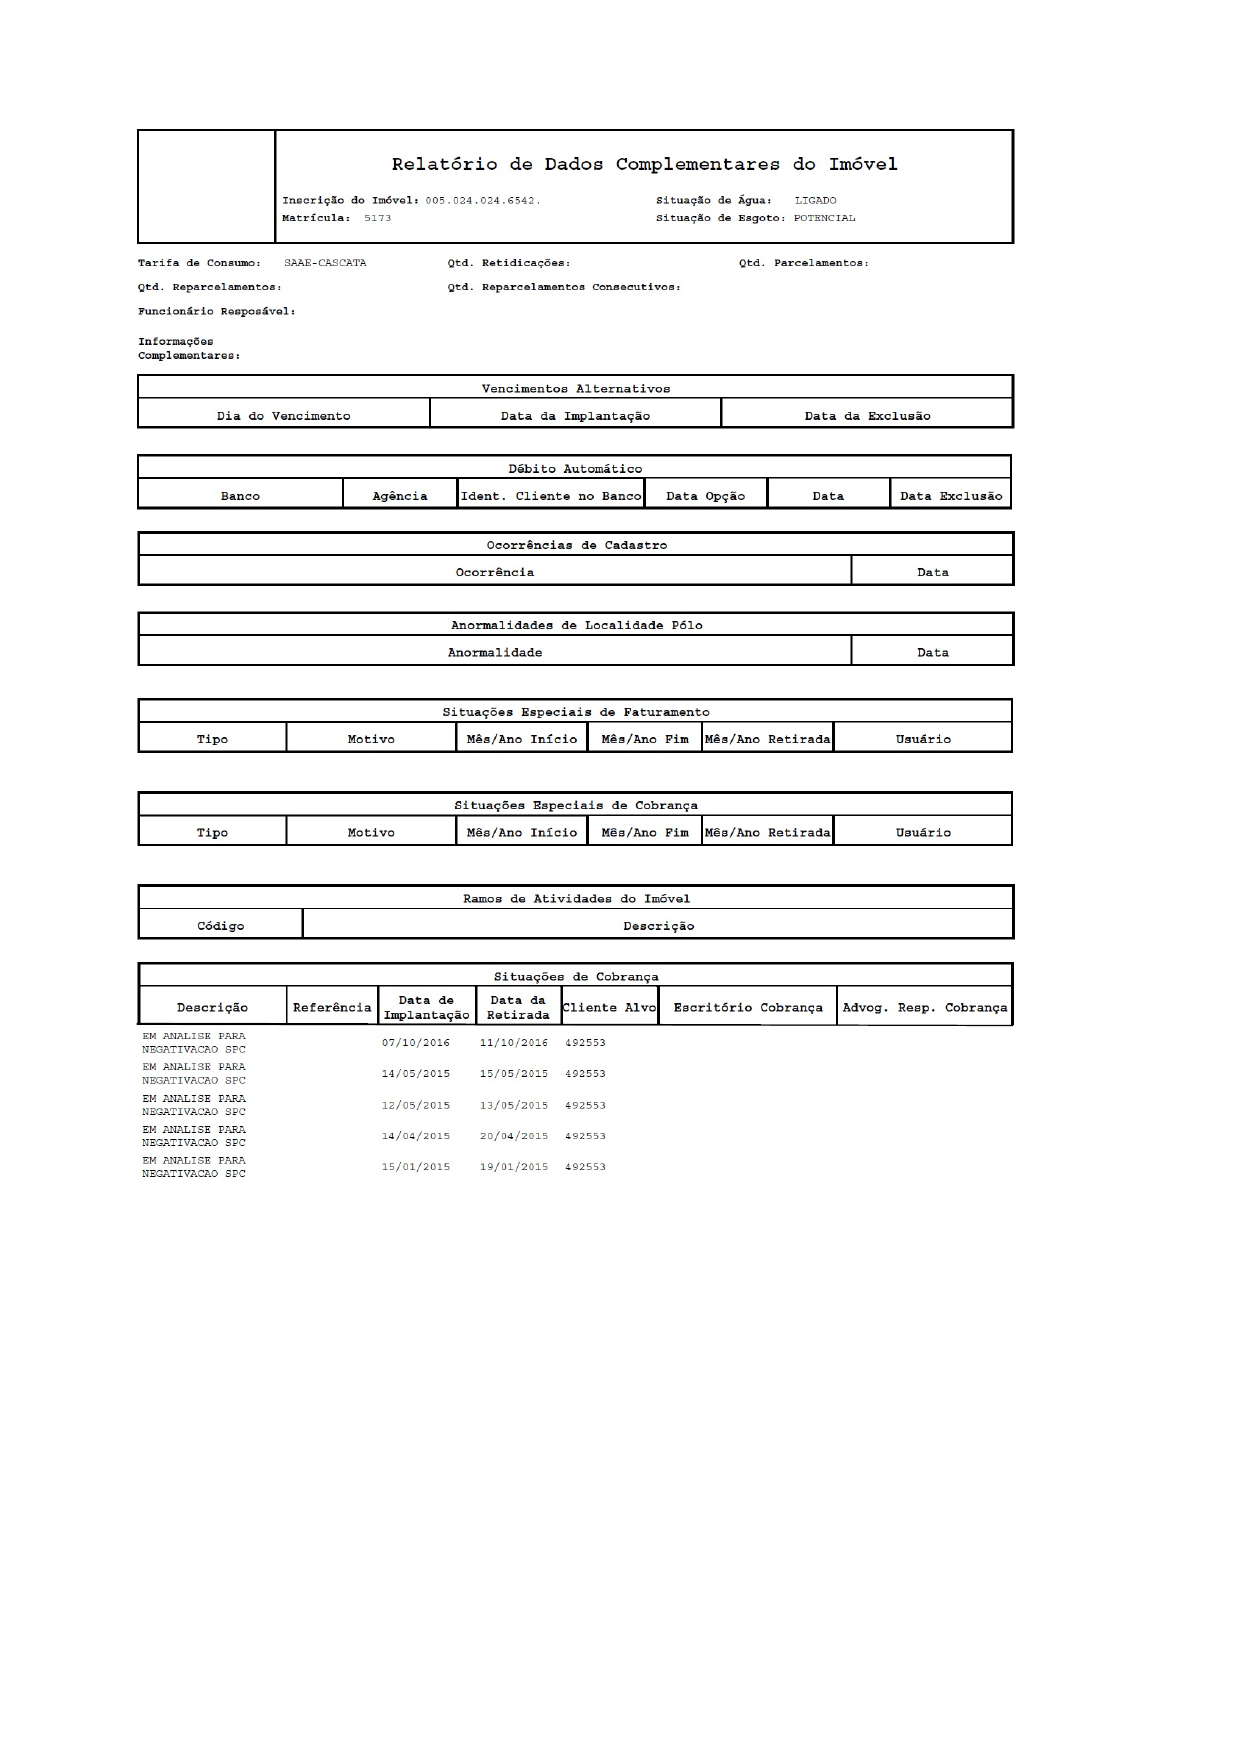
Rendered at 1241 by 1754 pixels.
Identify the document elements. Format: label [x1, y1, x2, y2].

picture [118, 118, 1123, 1197]
